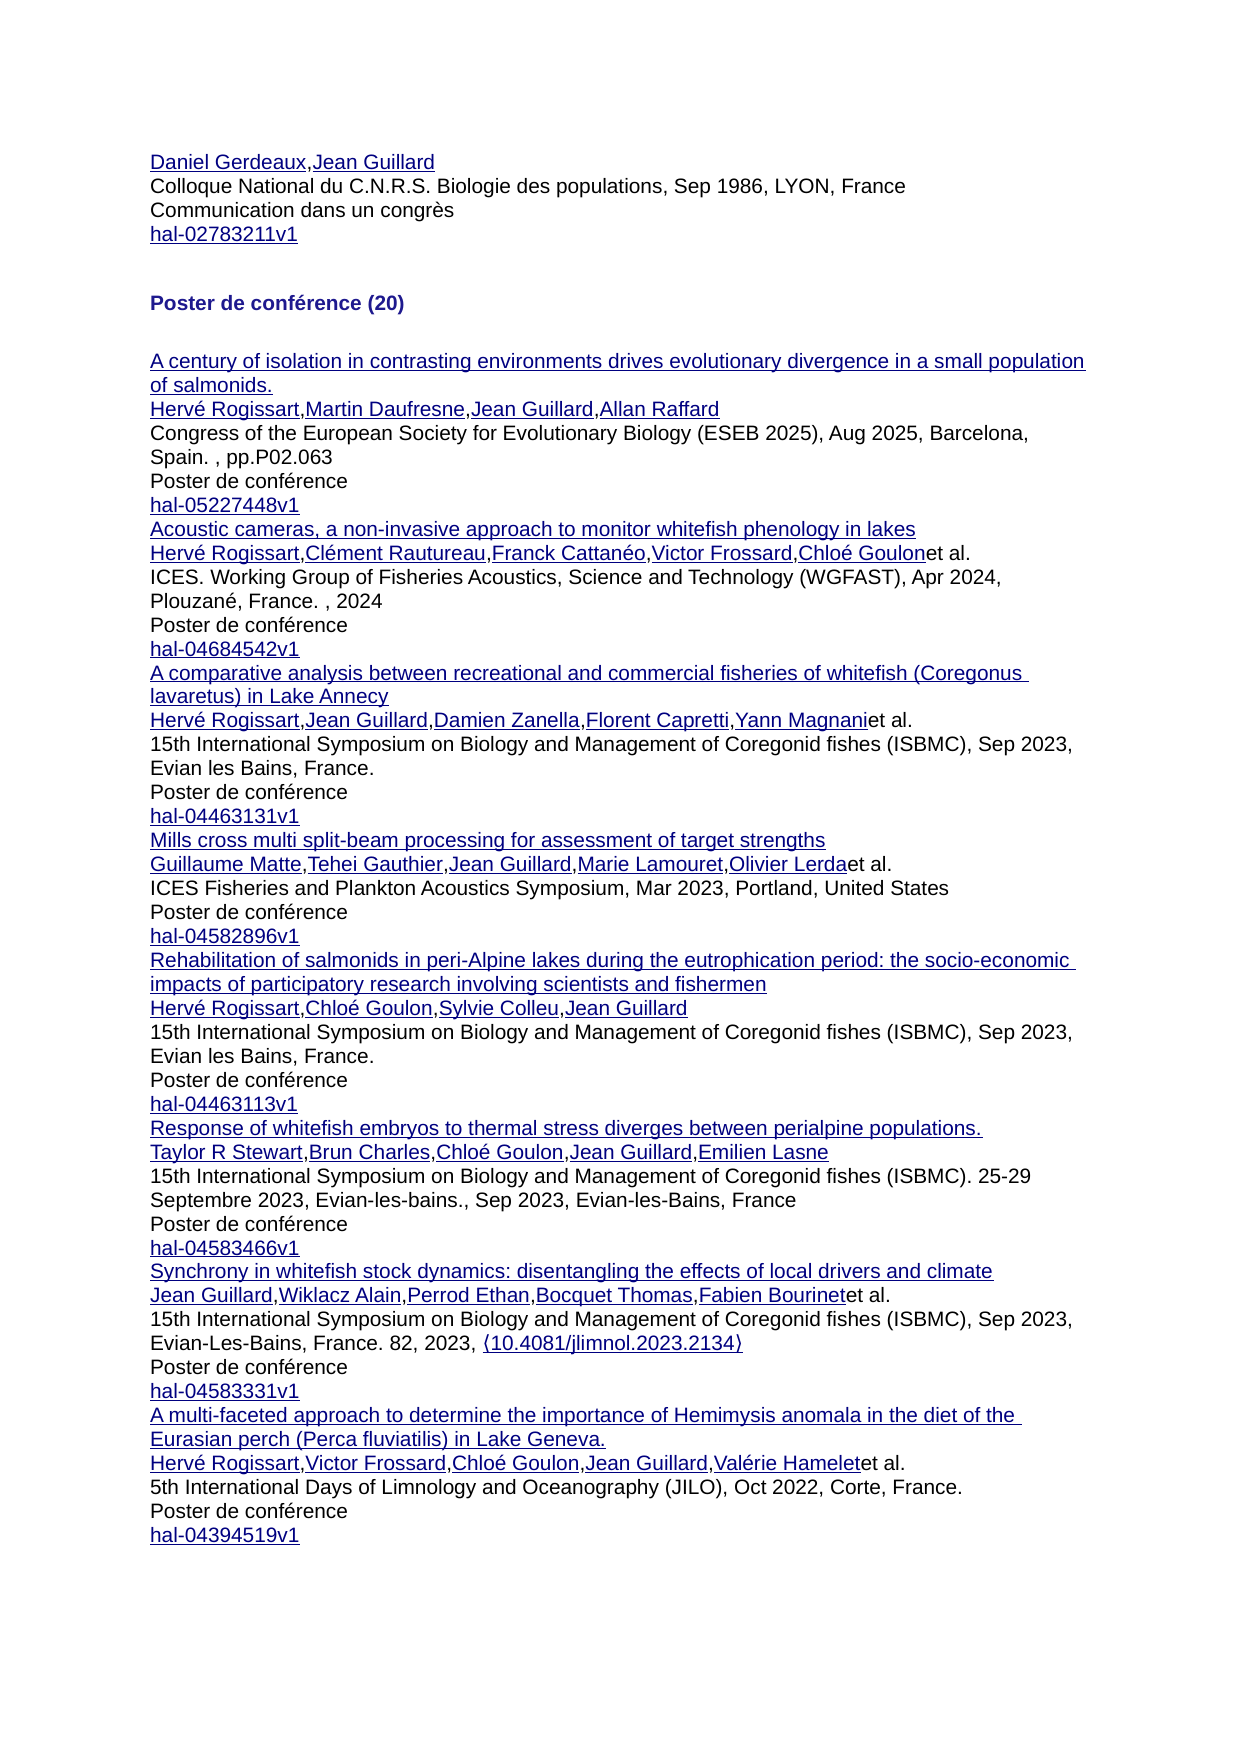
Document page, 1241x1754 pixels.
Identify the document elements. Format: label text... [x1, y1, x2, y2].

table_cell Synchrony in whitefish stock dynamics: disentangling the effects of local drivers and climate Jean Guillard,Wiklacz Alain,Perrod Ethan,Bocquet Thomas,Fabien Bourinetet al. 15th International Symposium on Biology and Management of Coregonid fishes (ISBMC), Sep 2023, Evian-Les-Bains, France. 82, 2023, ⟨10.4081/jlimnol.2023.2134⟩ Poster de conférence hal-04583331v1 [150, 1259, 1090, 1403]
table_cell Rehabilitation of salmonids in peri-Alpine lakes during the eutrophication period: the socio-economic impacts of participatory research involving scientists and fishermen Hervé Rogissart,Chloé Goulon,Sylvie Colleu,Jean Guillard 15th International Symposium on Biology and Management of Coregonid fishes (ISBMC), Sep 2023, Evian les Bains, France. Poster de conférence hal-04463113v1 [150, 948, 1090, 1116]
table_cell Mills cross multi split-beam processing for assessment of target strengths Guillaume Matte,Tehei Gauthier,Jean Guillard,Marie Lamouret,Olivier Lerdaet al. ICES Fisheries and Plankton Acoustics Symposium, Mar 2023, Portland, United States Poster de conférence hal-04582896v1 [150, 828, 1090, 948]
subtitle Poster de conférence (20) [150, 291, 1090, 314]
table_cell Response of whitefish embryos to thermal stress diverges between perialpine populations. Taylor R Stewart,Brun Charles,Chloé Goulon,Jean Guillard,Emilien Lasne 15th International Symposium on Biology and Management of Coregonid fishes (ISBMC). 25-29 Septembre 2023, Evian-les-bains., Sep 2023, Evian-les-Bains, France Poster de conférence hal-04583466v1 [150, 1116, 1090, 1259]
table_header A century of isolation in contrasting environments drives evolutionary divergence in a small population of salmonids. Hervé Rogissart,Martin Daufresne,Jean Guillard,Allan Raffard Congress of the European Society for Evolutionary Biology (ESEB 2025), Aug 2025, Barcelona, Spain. , pp.P02.063 Poster de conférence hal-05227448v1 [150, 349, 1090, 517]
table_cell Acoustic cameras, a non-invasive approach to monitor whitefish phenology in lakes Hervé Rogissart,Clément Rautureau,Franck Cattanéo,Victor Frossard,Chloé Goulonet al. ICES. Working Group of Fisheries Acoustics, Science and Technology (WGFAST), Apr 2024, Plouzané, France. , 2024 Poster de conférence hal-04684542v1 [150, 517, 1090, 660]
table_cell A multi-faceted approach to determine the importance of Hemimysis anomala in the diet of the Eurasian perch (Perca fluviatilis) in Lake Geneva. Hervé Rogissart,Victor Frossard,Chloé Goulon,Jean Guillard,Valérie Hameletet al. 5th International Days of Limnology and Oceanography (JILO), Oct 2022, Corte, France. Poster de conférence hal-04394519v1 [150, 1403, 1090, 1547]
table_cell A comparative analysis between recreational and commercial fisheries of whitefish (Coregonus lavaretus) in Lake Annecy Hervé Rogissart,Jean Guillard,Damien Zanella,Florent Capretti,Yann Magnaniet al. 15th International Symposium on Biology and Management of Coregonid fishes (ISBMC), Sep 2023, Evian les Bains, France. Poster de conférence hal-04463131v1 [150, 660, 1090, 828]
table_cell Daniel Gerdeaux,Jean Guillard Colloque National du C.N.R.S. Biologie des populations, Sep 1986, LYON, France Communication dans un congrès hal-02783211v1 [150, 150, 1090, 246]
